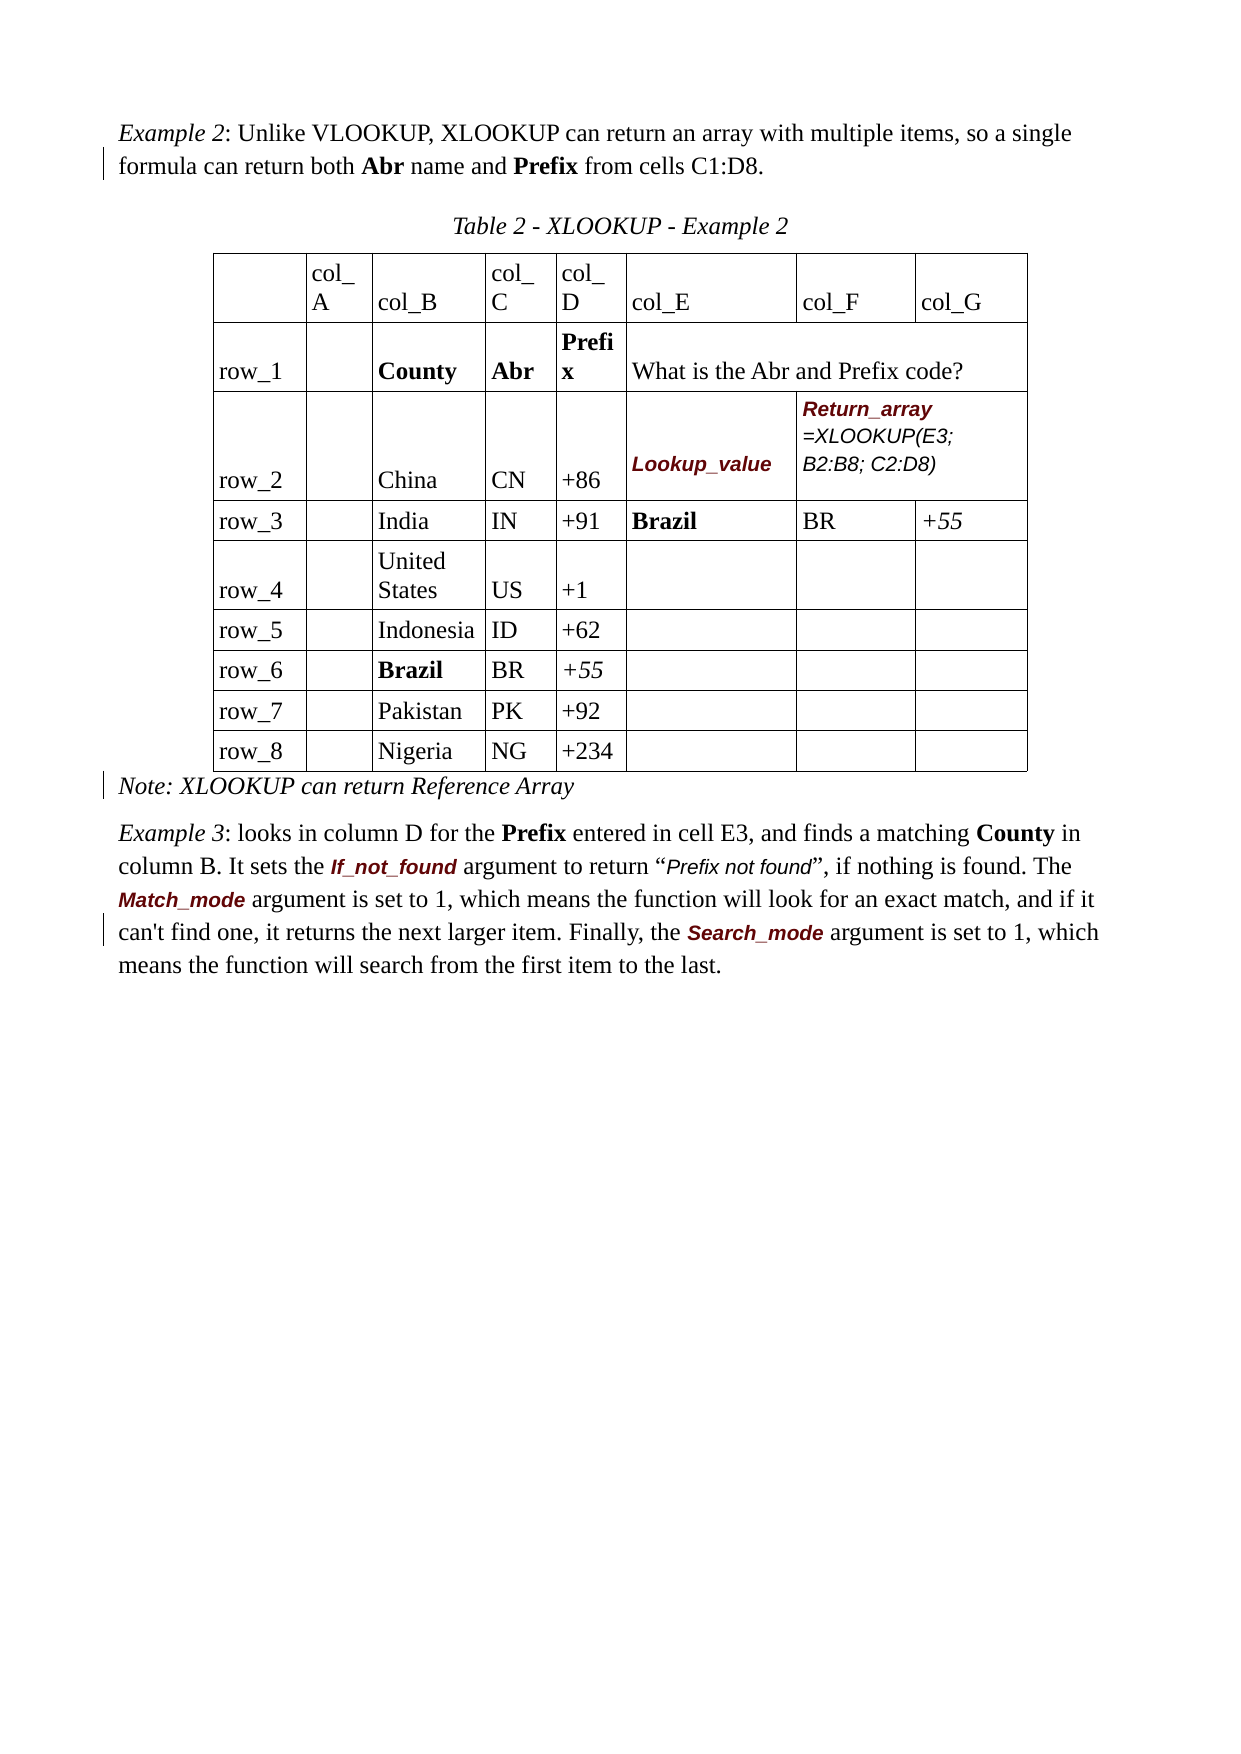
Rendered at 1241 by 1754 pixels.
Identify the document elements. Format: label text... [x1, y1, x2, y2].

text Example 2: Unlike VLOOKUP, XLOOKUP can return an array with multiple items, so a single formula can return both Abr name and Prefix from cells C1:D8. [118, 118, 1122, 180]
table_cell IN [486, 501, 556, 540]
table_cell Pakistan [373, 691, 485, 730]
table_cell [307, 610, 372, 650]
table_cell [797, 651, 915, 690]
table_cell Brazil [373, 651, 485, 690]
table_cell row_1 [214, 323, 306, 391]
table_cell Indonesia [373, 610, 485, 650]
table_cell ID [486, 610, 556, 650]
table_cell [307, 731, 372, 771]
text Note: XLOOKUP can return Reference Array [118, 771, 1122, 799]
table_cell [307, 501, 372, 540]
table_cell [307, 323, 372, 391]
table_cell +234 [557, 731, 626, 771]
table_header col_E [627, 254, 796, 322]
table_header col_G [916, 254, 1027, 322]
table_cell +62 [557, 610, 626, 650]
table_cell Abr [486, 323, 556, 391]
table_cell [627, 541, 796, 609]
table_cell +92 [557, 691, 626, 730]
table_cell [307, 392, 372, 500]
table_cell PK [486, 691, 556, 730]
table_cell row_2 [214, 392, 306, 500]
table_cell +91 [557, 501, 626, 540]
table_cell [916, 691, 1027, 730]
table_cell US [486, 541, 556, 609]
table_cell United States [373, 541, 485, 609]
table_cell [307, 651, 372, 690]
table_cell [307, 541, 372, 609]
table_cell [916, 541, 1027, 609]
table_cell BR [797, 501, 915, 540]
table_cell BR [486, 651, 556, 690]
table_cell [916, 731, 1027, 771]
text Table 2 - XLOOKUP - Example 2 [118, 211, 1122, 240]
table_cell Nigeria [373, 731, 485, 771]
table_cell [627, 651, 796, 690]
table_cell row_5 [214, 610, 306, 650]
table_cell County [373, 323, 485, 391]
table_header col_C [486, 254, 556, 322]
table_cell What is the Abr and Prefix code? [627, 323, 1027, 391]
table_cell [627, 691, 796, 730]
table_cell +55 [557, 651, 626, 690]
table_cell +86 [557, 392, 626, 500]
table_cell row_3 [214, 501, 306, 540]
table_header col_F [797, 254, 915, 322]
table_cell [797, 541, 915, 609]
table_cell +1 [557, 541, 626, 609]
text Example 3: looks in column D for the Prefix entered in cell E3, and finds a matching County in column B. It sets the If_not_found argument to return “Prefix not found”, if nothing is found. The Match_mode argument is set to 1, which means the function will look for an exact match, and if it can't find one, it returns the next larger item. Finally, the Search_mode argument is set to 1, which means the function will search from the first item to the last. [118, 818, 1122, 979]
table_header [214, 254, 306, 322]
table_cell [627, 731, 796, 771]
table_cell row_8 [214, 731, 306, 771]
table_cell CN [486, 392, 556, 500]
table_cell Lookup_value [627, 392, 796, 500]
table_cell China [373, 392, 485, 500]
table_cell [307, 691, 372, 730]
table_cell Brazil [627, 501, 796, 540]
table_header col_D [557, 254, 626, 322]
table_cell +55 [916, 501, 1027, 540]
table_cell row_7 [214, 691, 306, 730]
table_cell [916, 610, 1027, 650]
table_cell Return_array =XLOOKUP(E3; B2:B8; C2:D8) [797, 392, 1027, 500]
table_header col_A [307, 254, 372, 322]
table_cell Prefix [557, 323, 626, 391]
table_cell row_6 [214, 651, 306, 690]
table_cell [797, 691, 915, 730]
table_cell [916, 651, 1027, 690]
table_cell [627, 610, 796, 650]
table_cell [797, 610, 915, 650]
table_cell [797, 731, 915, 771]
table_cell row_4 [214, 541, 306, 609]
table_header col_B [373, 254, 485, 322]
table_cell India [373, 501, 485, 540]
table_cell NG [486, 731, 556, 771]
